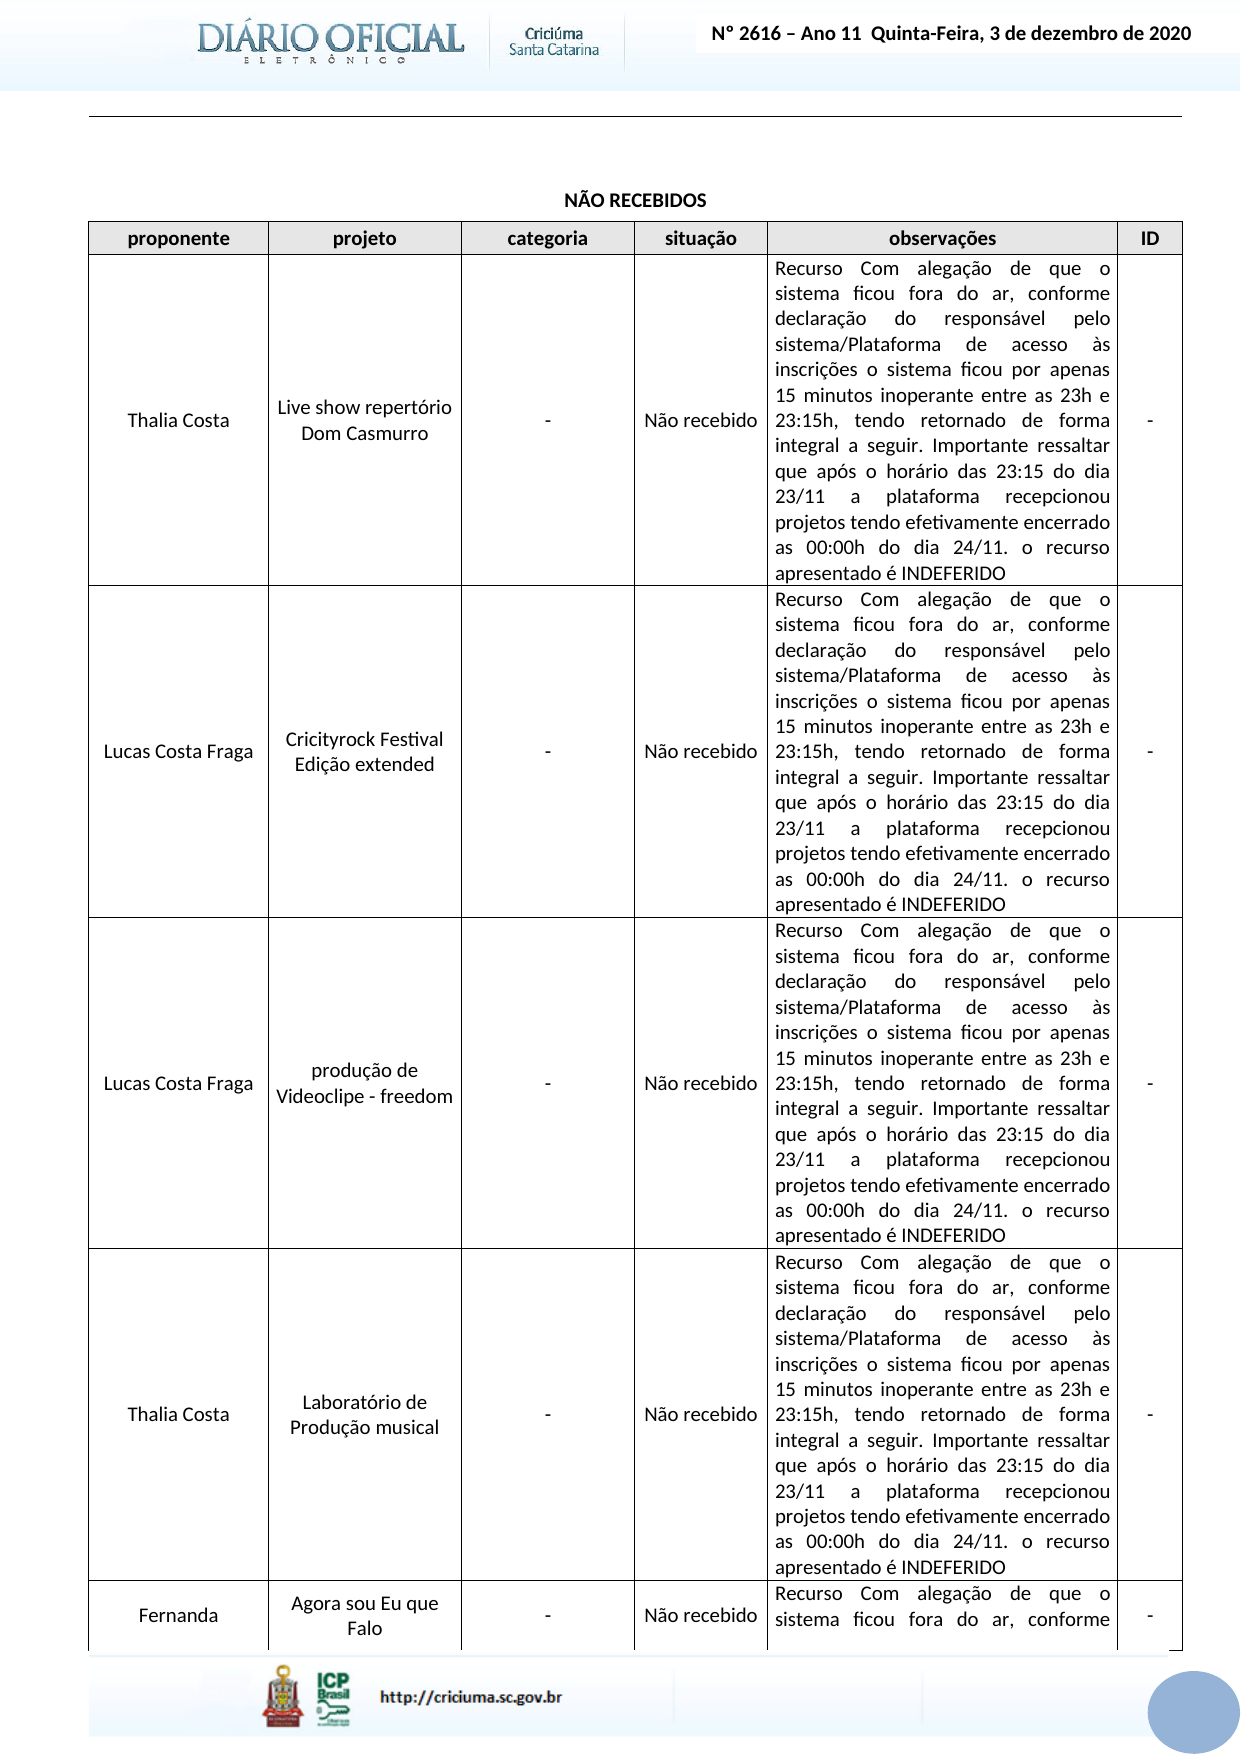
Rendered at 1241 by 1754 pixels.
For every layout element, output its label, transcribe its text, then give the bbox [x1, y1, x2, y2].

table_cell [1118, 117, 1182, 147]
table_cell - [1118, 1581, 1182, 1649]
table_cell Fernanda [89, 1581, 268, 1649]
table_cell Recurso Com alegação de que o sistema ficou fora do ar, conforme declaração do responsável pelo sistema/Plataforma de acesso às inscrições o sistema ficou por apenas 15 minutos inoperante entre as 23h e 23:15h, tendo retornado de forma integral a seguir. Importante ressaltar que após o horário das 23:15 do dia 23/11 a plataforma recepcionou projetos tendo efetivamente encerrado as 00:00h do dia 24/11. o recurso apresentado é INDEFERIDO [768, 1249, 1117, 1579]
table_cell [1118, 147, 1182, 178]
table_cell produção de Videoclipe - freedom [269, 918, 461, 1248]
table_cell - [1118, 1249, 1182, 1579]
table_cell Não recebido [635, 918, 767, 1248]
table_cell Não recebido [635, 1249, 767, 1579]
table_cell Lucas Costa Fraga [89, 918, 268, 1248]
table_cell projeto [269, 222, 461, 254]
table_cell [768, 117, 1118, 147]
table_cell - [1118, 255, 1182, 585]
table_cell - [1118, 918, 1182, 1248]
table_cell [635, 147, 767, 178]
table_cell Recurso Com alegação de que o sistema ficou fora do ar, conforme declaração do responsável pelo sistema/Plataforma de acesso às inscrições o sistema ficou por apenas 15 minutos inoperante entre as 23h e 23:15h, tendo retornado de forma integral a seguir. Importante ressaltar que após o horário das 23:15 do dia 23/11 a plataforma recepcionou projetos tendo efetivamente encerrado as 00:00h do dia 24/11. o recurso apresentado é INDEFERIDO [768, 586, 1117, 917]
table_cell [89, 117, 268, 147]
table_cell Agora sou Eu que Falo [269, 1581, 461, 1649]
table_cell - [462, 918, 634, 1248]
table_cell [461, 147, 634, 178]
table_cell [461, 117, 634, 147]
table_cell - [462, 255, 634, 585]
table_cell observações [768, 222, 1117, 254]
table_cell - [462, 586, 634, 917]
table_cell Live show repertório Dom Casmurro [269, 255, 461, 585]
table_cell Não recebido [635, 1581, 767, 1649]
table_cell Laboratório de Produção musical [269, 1249, 461, 1579]
table_cell Cricityrock Festival Edição extended [269, 586, 461, 917]
table_cell Recurso Com alegação de que o sistema ficou fora do ar, conforme declaração do responsável pelo sistema/Plataforma de acesso às inscrições o sistema ficou por apenas 15 minutos inoperante entre as 23h e 23:15h, tendo retornado de forma integral a seguir. Importante ressaltar que após o horário das 23:15 do dia 23/11 a plataforma recepcionou projetos tendo efetivamente encerrado as 00:00h do dia 24/11. o recurso apresentado é INDEFERIDO [768, 918, 1117, 1248]
table_cell [269, 147, 461, 178]
table_cell Recurso Com alegação de que o sistema ficou fora do ar, conforme declaração do responsável pelo sistema/Plataforma de acesso às inscrições o sistema ficou por apenas 15 minutos inoperante entre as 23h e 23:15h, tendo retornado de forma integral a seguir. Importante ressaltar que após o horário das 23:15 do dia 23/11 a plataforma recepcionou projetos tendo efetivamente encerrado as 00:00h do dia 24/11. o recurso apresentado é INDEFERIDO [768, 255, 1117, 585]
table_cell Thalia Costa [89, 255, 268, 585]
table_cell Não recebido [635, 255, 767, 585]
table_cell [89, 147, 268, 178]
table_cell Recurso Com alegação de que o sistema ficou fora do ar, conforme [768, 1581, 1117, 1649]
table_cell situação [635, 222, 767, 254]
table_cell NÃO RECEBIDOS [89, 178, 1182, 221]
table_cell - [462, 1249, 634, 1579]
table_cell - [1118, 586, 1182, 917]
table_cell ID [1118, 222, 1182, 254]
table_cell [269, 117, 461, 147]
table_cell Thalia Costa [89, 1249, 268, 1579]
table_cell categoria [462, 222, 634, 254]
table_cell proponente [89, 222, 268, 254]
table_cell [768, 147, 1118, 178]
table_cell Não recebido [635, 586, 767, 917]
table_cell - [462, 1581, 634, 1649]
table_cell Lucas Costa Fraga [89, 586, 268, 917]
table_cell [635, 117, 767, 147]
